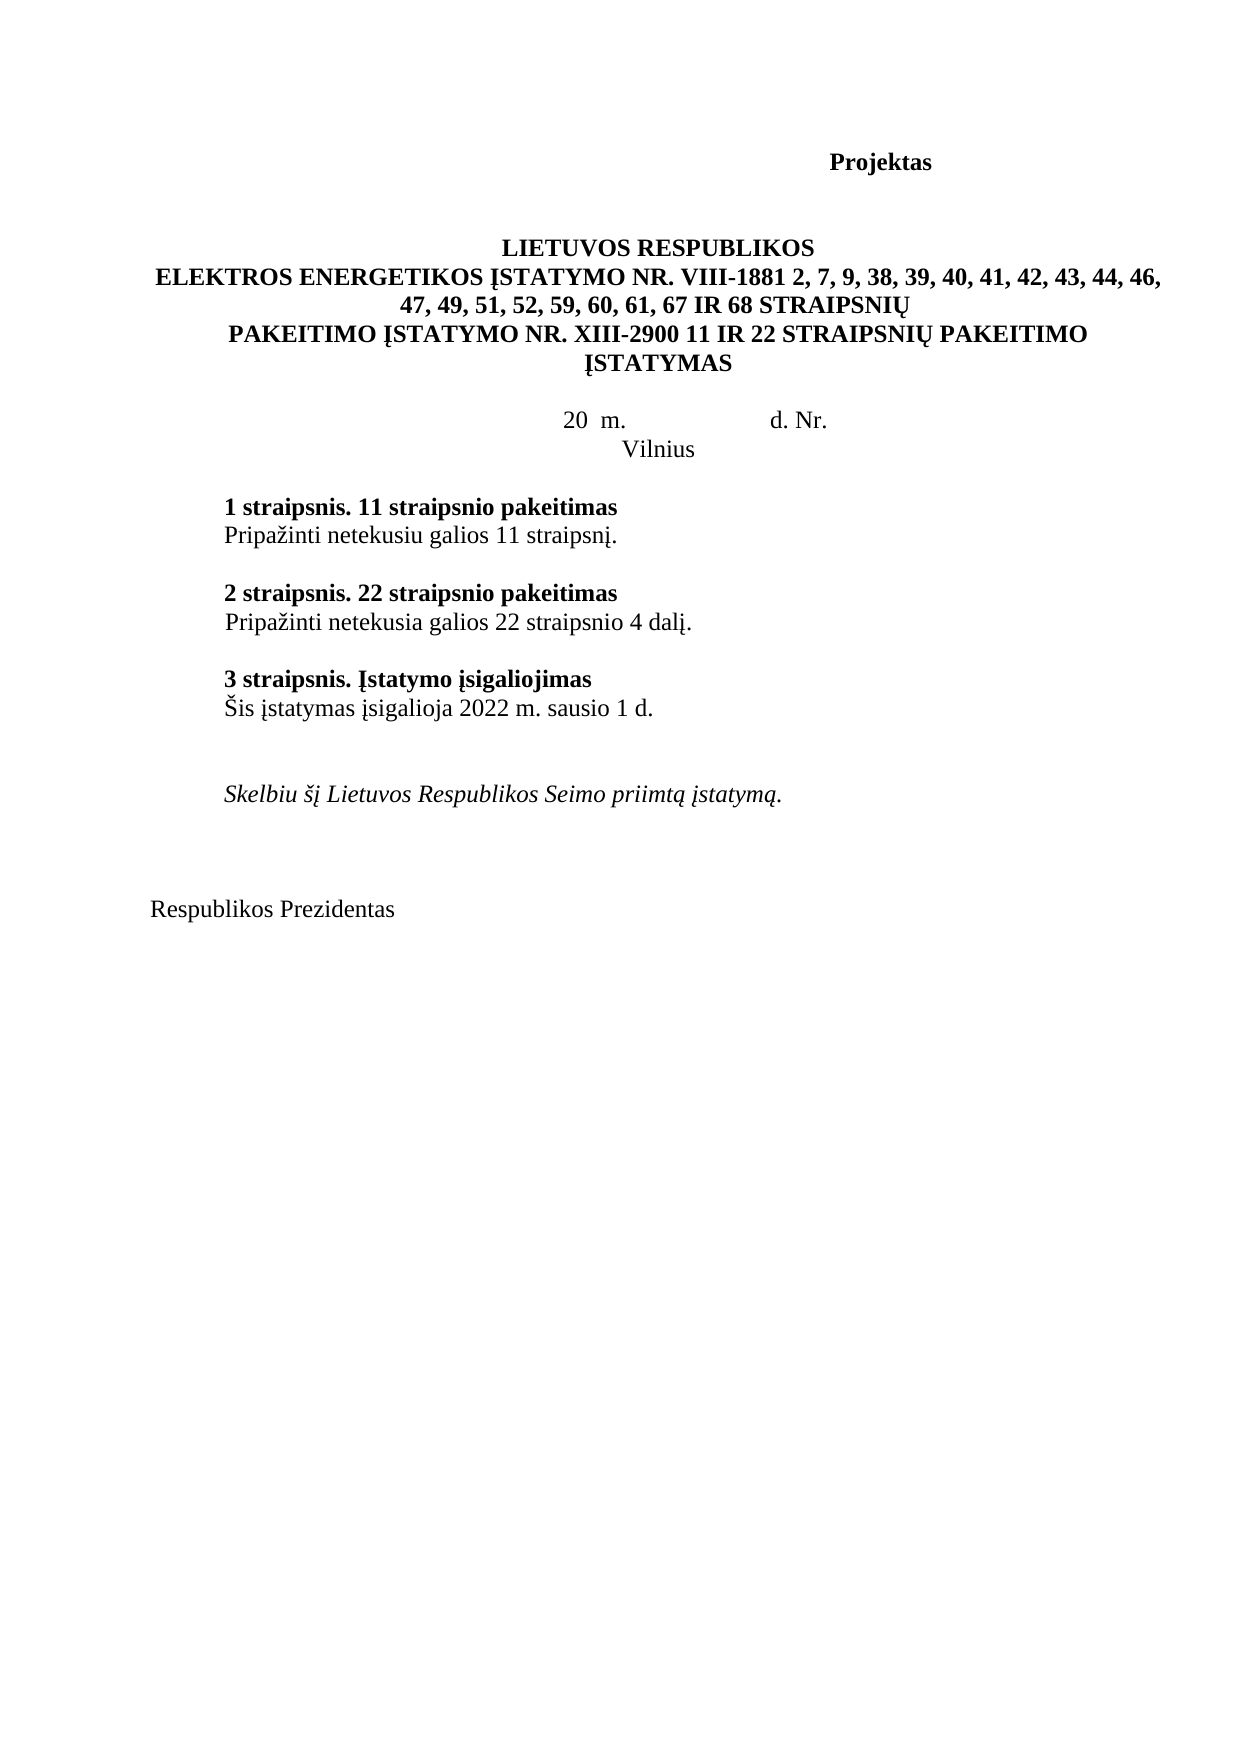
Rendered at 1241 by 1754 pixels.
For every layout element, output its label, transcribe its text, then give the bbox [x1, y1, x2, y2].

text Skelbiu šį Lietuvos Respublikos Seimo priimtą įstatymą. [150, 779, 1166, 808]
text 2 straipsnis. 22 straipsnio pakeitimas [150, 578, 1166, 607]
text Šis įstatymas įsigalioja 2022 m. sausio 1 d. [150, 693, 1166, 722]
text ĮSTATYMAS [150, 348, 1166, 377]
text 20 m. d. Nr. Vilnius [150, 406, 1166, 463]
text Projektas [829, 147, 1166, 176]
text 3 straipsnis. Įstatymo įsigaliojimas [150, 664, 1166, 693]
text ELEKTROS ENERGETIKOS ĮSTATYMO NR. VIII-1881 2, 7, 9, 38, 39, 40, 41, 42, 43, 44, 46, 47, 49, 51, 52, 59, 60, 61, 67 IR 68 STRAIPSNIŲ PAKEITIMO ĮSTATYMO NR. XIII-2900 11 IR 22 straipsnių PAKEITIMO [150, 262, 1166, 348]
text 1 straipsnis. 11 straipsnio pakeitimas [150, 492, 1166, 521]
text LIETUVOS RESPUBLIKOS [150, 233, 1166, 262]
text Pripažinti netekusiu galios 11 straipsnį. [150, 521, 1166, 549]
text Respublikos Prezidentas [150, 894, 1166, 923]
text Pripažinti netekusia galios 22 straipsnio 4 dalį. [150, 607, 1166, 636]
